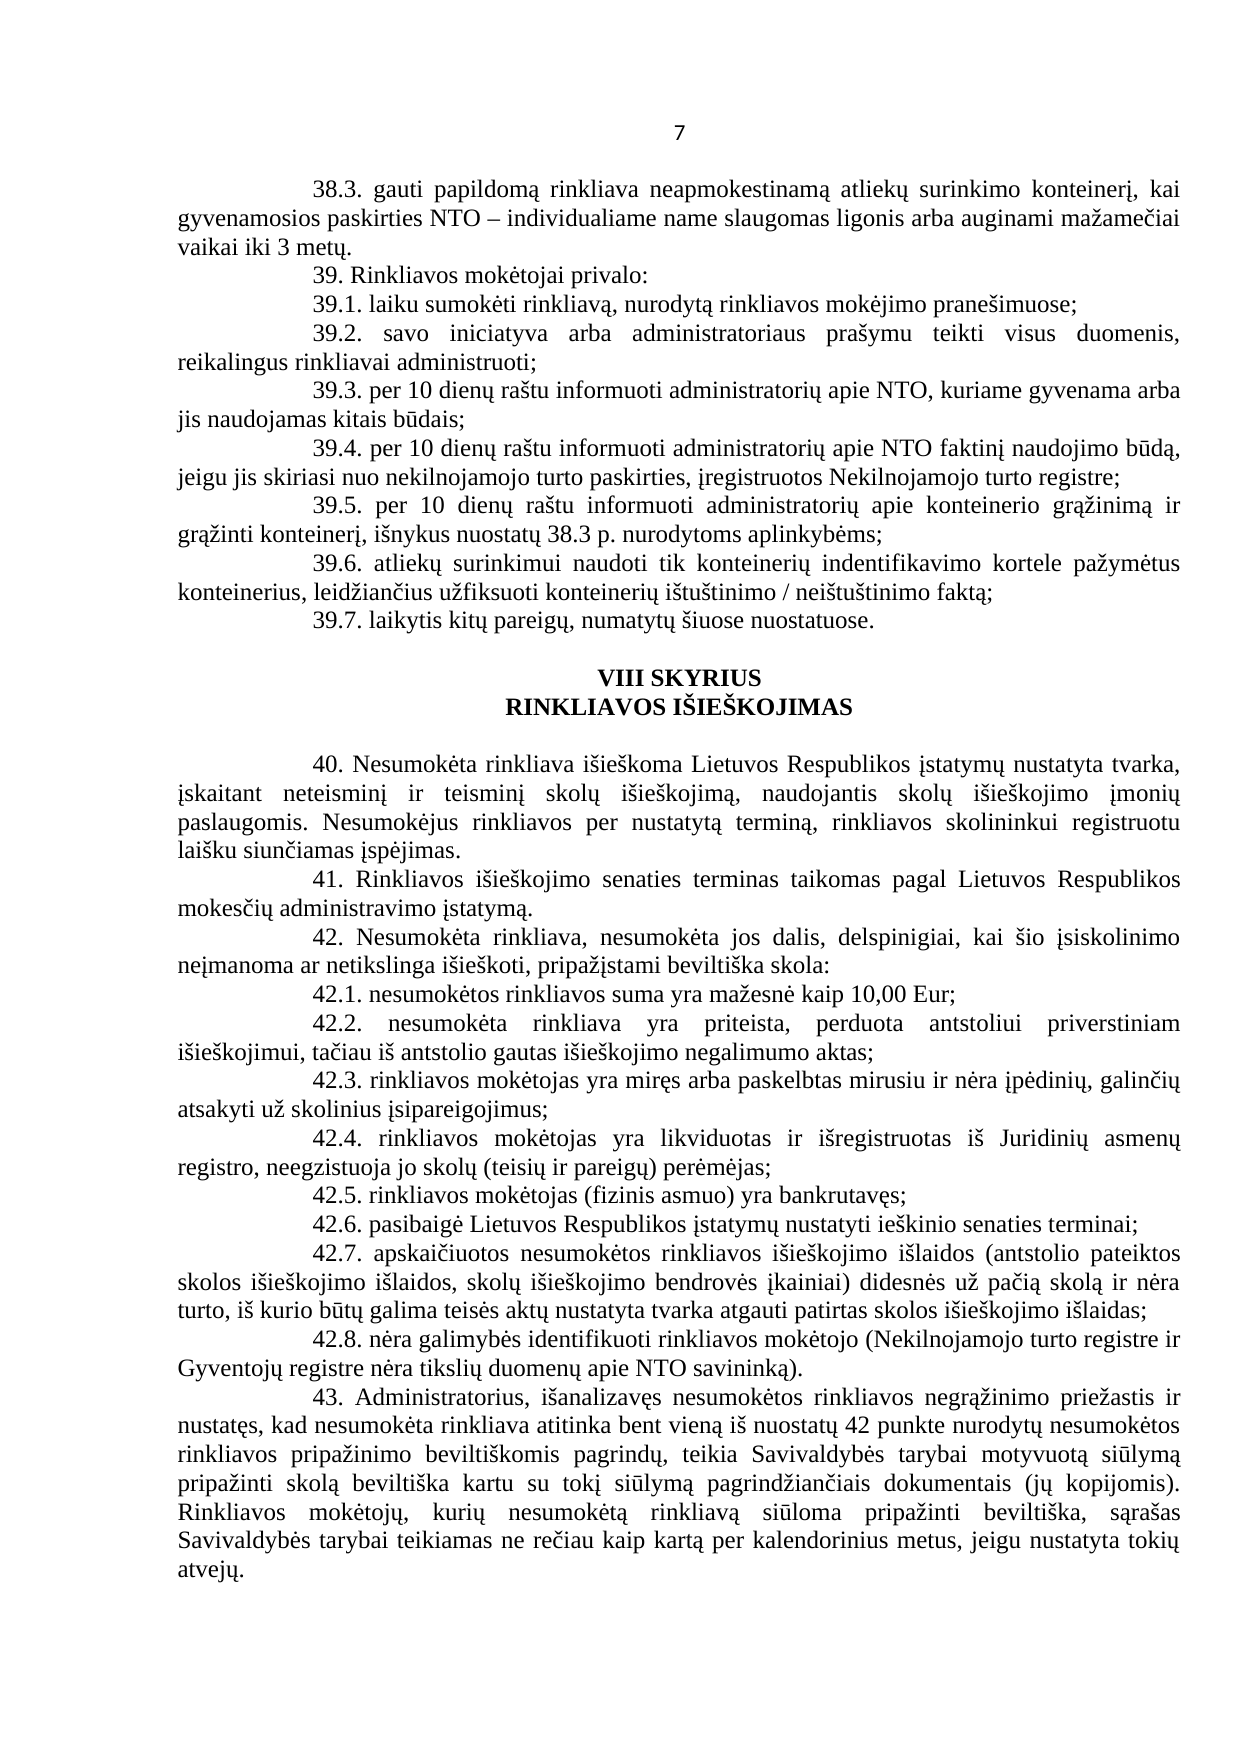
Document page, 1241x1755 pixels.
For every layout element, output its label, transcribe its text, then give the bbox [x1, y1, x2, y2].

text 39.6. atliekų surinkimui naudoti tik konteinerių indentifikavimo kortele pažymėtus konteinerius, leidžiančius užfiksuoti konteinerių ištuštinimo / neištuštinimo faktą; [177, 548, 1181, 605]
text 40. Nesumokėta rinkliava išieškoma Lietuvos Respublikos įstatymų nustatyta tvarka, įskaitant neteisminį ir teisminį skolų išieškojimą, naudojantis skolų išieškojimo įmonių paslaugomis. Nesumokėjus rinkliavos per nustatytą terminą, rinkliavos skolininkui registruotu laišku siunčiamas įspėjimas. [177, 749, 1181, 864]
text 42.2. nesumokėta rinkliava yra priteista, perduota antstoliui priverstiniam išieškojimui, tačiau iš antstolio gautas išieškojimo negalimumo aktas; [177, 1008, 1181, 1065]
text 42. Nesumokėta rinkliava, nesumokėta jos dalis, delspinigiai, kai šio įsiskolinimo neįmanoma ar netikslinga išieškoti, pripažįstami beviltiška skola: [177, 922, 1181, 979]
text RINKLIAVOS IŠIEŠKOJIMAS [177, 692, 1181, 720]
text 38.3. gauti papildomą rinkliava neapmokestinamą atliekų surinkimo konteinerį, kai gyvenamosios paskirties NTO – individualiame name slaugomas ligonis arba auginami mažamečiai vaikai iki 3 metų. [177, 174, 1181, 260]
text 41. Rinkliavos išieškojimo senaties terminas taikomas pagal Lietuvos Respublikos mokesčių administravimo įstatymą. [177, 864, 1181, 922]
text 42.3. rinkliavos mokėtojas yra miręs arba paskelbtas mirusiu ir nėra įpėdinių, galinčių atsakyti už skolinius įsipareigojimus; [177, 1065, 1181, 1123]
text 43. Administratorius, išanalizavęs nesumokėtos rinkliavos negrąžinimo priežastis ir nustatęs, kad nesumokėta rinkliava atitinka bent vieną iš nuostatų 42 punkte nurodytų nesumokėtos rinkliavos pripažinimo beviltiškomis pagrindų, teikia Savivaldybės tarybai motyvuotą siūlymą pripažinti skolą beviltiška kartu su tokį siūlymą pagrindžiančiais dokumentais (jų kopijomis). Rinkliavos mokėtojų, kurių nesumokėtą rinkliavą siūloma pripažinti beviltiška, sąrašas Savivaldybės tarybai teikiamas ne rečiau kaip kartą per kalendorinius metus, jeigu nustatyta tokių atvejų. [177, 1382, 1181, 1583]
text 42.1. nesumokėtos rinkliavos suma yra mažesnė kaip 10,00 Eur; [177, 979, 1181, 1008]
text 42.8. nėra galimybės identifikuoti rinkliavos mokėtojo (Nekilnojamojo turto registre ir Gyventojų registre nėra tikslių duomenų apie NTO savininką). [177, 1324, 1181, 1382]
text 42.4. rinkliavos mokėtojas yra likviduotas ir išregistruotas iš Juridinių asmenų registro, neegzistuoja jo skolų (teisių ir pareigų) perėmėjas; [177, 1123, 1181, 1180]
text 42.6. pasibaigė Lietuvos Respublikos įstatymų nustatyti ieškinio senaties terminai; [177, 1209, 1181, 1238]
text 42.7. apskaičiuotos nesumokėtos rinkliavos išieškojimo išlaidos (antstolio pateiktos skolos išieškojimo išlaidos, skolų išieškojimo bendrovės įkainiai) didesnės už pačią skolą ir nėra turto, iš kurio būtų galima teisės aktų nustatyta tvarka atgauti patirtas skolos išieškojimo išlaidas; [177, 1238, 1181, 1324]
text 39.3. per 10 dienų raštu informuoti administratorių apie NTO, kuriame gyvenama arba jis naudojamas kitais būdais; [177, 375, 1181, 433]
text 39.5. per 10 dienų raštu informuoti administratorių apie konteinerio grąžinimą ir grąžinti konteinerį, išnykus nuostatų 38.3 p. nurodytoms aplinkybėms; [177, 490, 1181, 548]
text 42.5. rinkliavos mokėtojas (fizinis asmuo) yra bankrutavęs; [177, 1180, 1181, 1209]
text 39.1. laiku sumokėti rinkliavą, nurodytą rinkliavos mokėjimo pranešimuose; [177, 289, 1181, 318]
text VIII SKYRIUS [177, 663, 1181, 692]
text 39.4. per 10 dienų raštu informuoti administratorių apie NTO faktinį naudojimo būdą, jeigu jis skiriasi nuo nekilnojamojo turto paskirties, įregistruotos Nekilnojamojo turto registre; [177, 433, 1181, 490]
text 39.2. savo iniciatyva arba administratoriaus prašymu teikti visus duomenis, reikalingus rinkliavai administruoti; [177, 318, 1181, 375]
text 39. Rinkliavos mokėtojai privalo: [177, 260, 1181, 289]
text 39.7. laikytis kitų pareigų, numatytų šiuose nuostatuose. [177, 605, 1181, 634]
